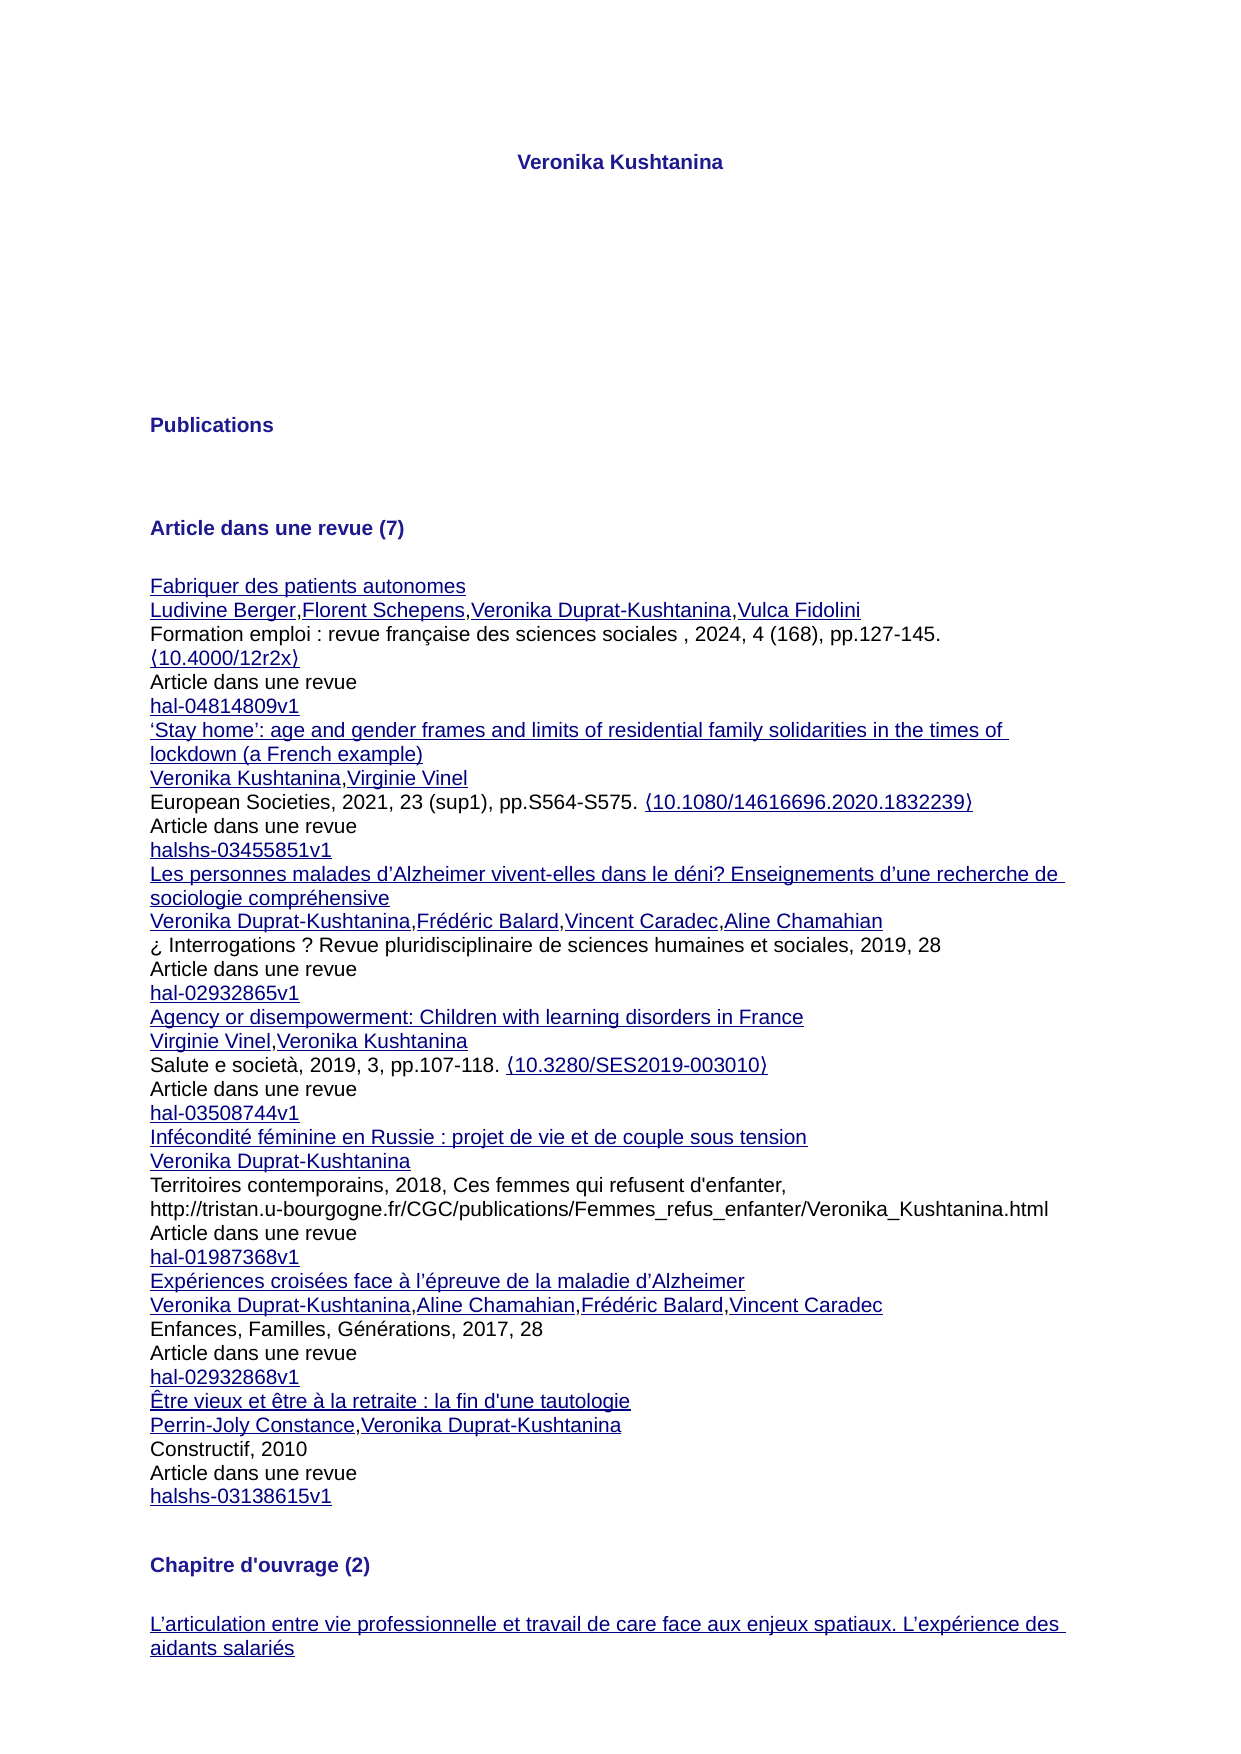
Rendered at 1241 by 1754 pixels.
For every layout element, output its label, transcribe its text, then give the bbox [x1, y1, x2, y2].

subtitle Veronika Kushtanina [150, 150, 1090, 174]
table_cell Infécondité féminine en Russie : projet de vie et de couple sous tension Veronika Duprat-Kushtanina Territoires contemporains, 2018, Ces femmes qui refusent d'enfanter, http://tristan.u-bourgogne.fr/CGC/publications/Femmes_refus_enfanter/Veronika_Kushtanina.html Article dans une revue hal-01987368v1 [150, 1125, 1090, 1269]
subtitle Publications [150, 412, 1090, 436]
subtitle Article dans une revue (7) [150, 516, 1090, 539]
table_cell ‘Stay home’: age and gender frames and limits of residential family solidarities in the times of lockdown (a French example) Veronika Kushtanina,Virginie Vinel European Societies, 2021, 23 (sup1), pp.S564-S575. ⟨10.1080/14616696.2020.1832239⟩ Article dans une revue halshs-03455851v1 [150, 718, 1090, 861]
table_cell Être vieux et être à la retraite : la fin d'une tautologie Perrin-Joly Constance,Veronika Duprat-Kushtanina Constructif, 2010 Article dans une revue halshs-03138615v1 [150, 1389, 1090, 1508]
table_cell Expériences croisées face à l’épreuve de la maladie d’Alzheimer Veronika Duprat-Kushtanina,Aline Chamahian,Frédéric Balard,Vincent Caradec Enfances, Familles, Générations, 2017, 28 Article dans une revue hal-02932868v1 [150, 1269, 1090, 1388]
table_cell Agency or disempowerment: Children with learning disorders in France Virginie Vinel,Veronika Kushtanina Salute e società, 2019, 3, pp.107-118. ⟨10.3280/SES2019-003010⟩ Article dans une revue hal-03508744v1 [150, 1005, 1090, 1125]
subtitle Chapitre d'ouvrage (2) [150, 1553, 1090, 1577]
table_cell Les personnes malades d’Alzheimer vivent-elles dans le déni? Enseignements d’une recherche de sociologie compréhensive Veronika Duprat-Kushtanina,Frédéric Balard,Vincent Caradec,Aline Chamahian ¿ Interrogations ? Revue pluridisciplinaire de sciences humaines et sociales, 2019, 28 Article dans une revue hal-02932865v1 [150, 861, 1090, 1005]
table_header Fabriquer des patients autonomes Ludivine Berger,Florent Schepens,Veronika Duprat-Kushtanina,Vulca Fidolini Formation emploi : revue française des sciences sociales , 2024, 4 (168), pp.127-145. ⟨10.4000/12r2x⟩ Article dans une revue hal-04814809v1 [150, 574, 1090, 718]
table_header L’articulation entre vie professionnelle et travail de care face aux enjeux spatiaux. L’expérience des aidants salariés [150, 1611, 1090, 1659]
